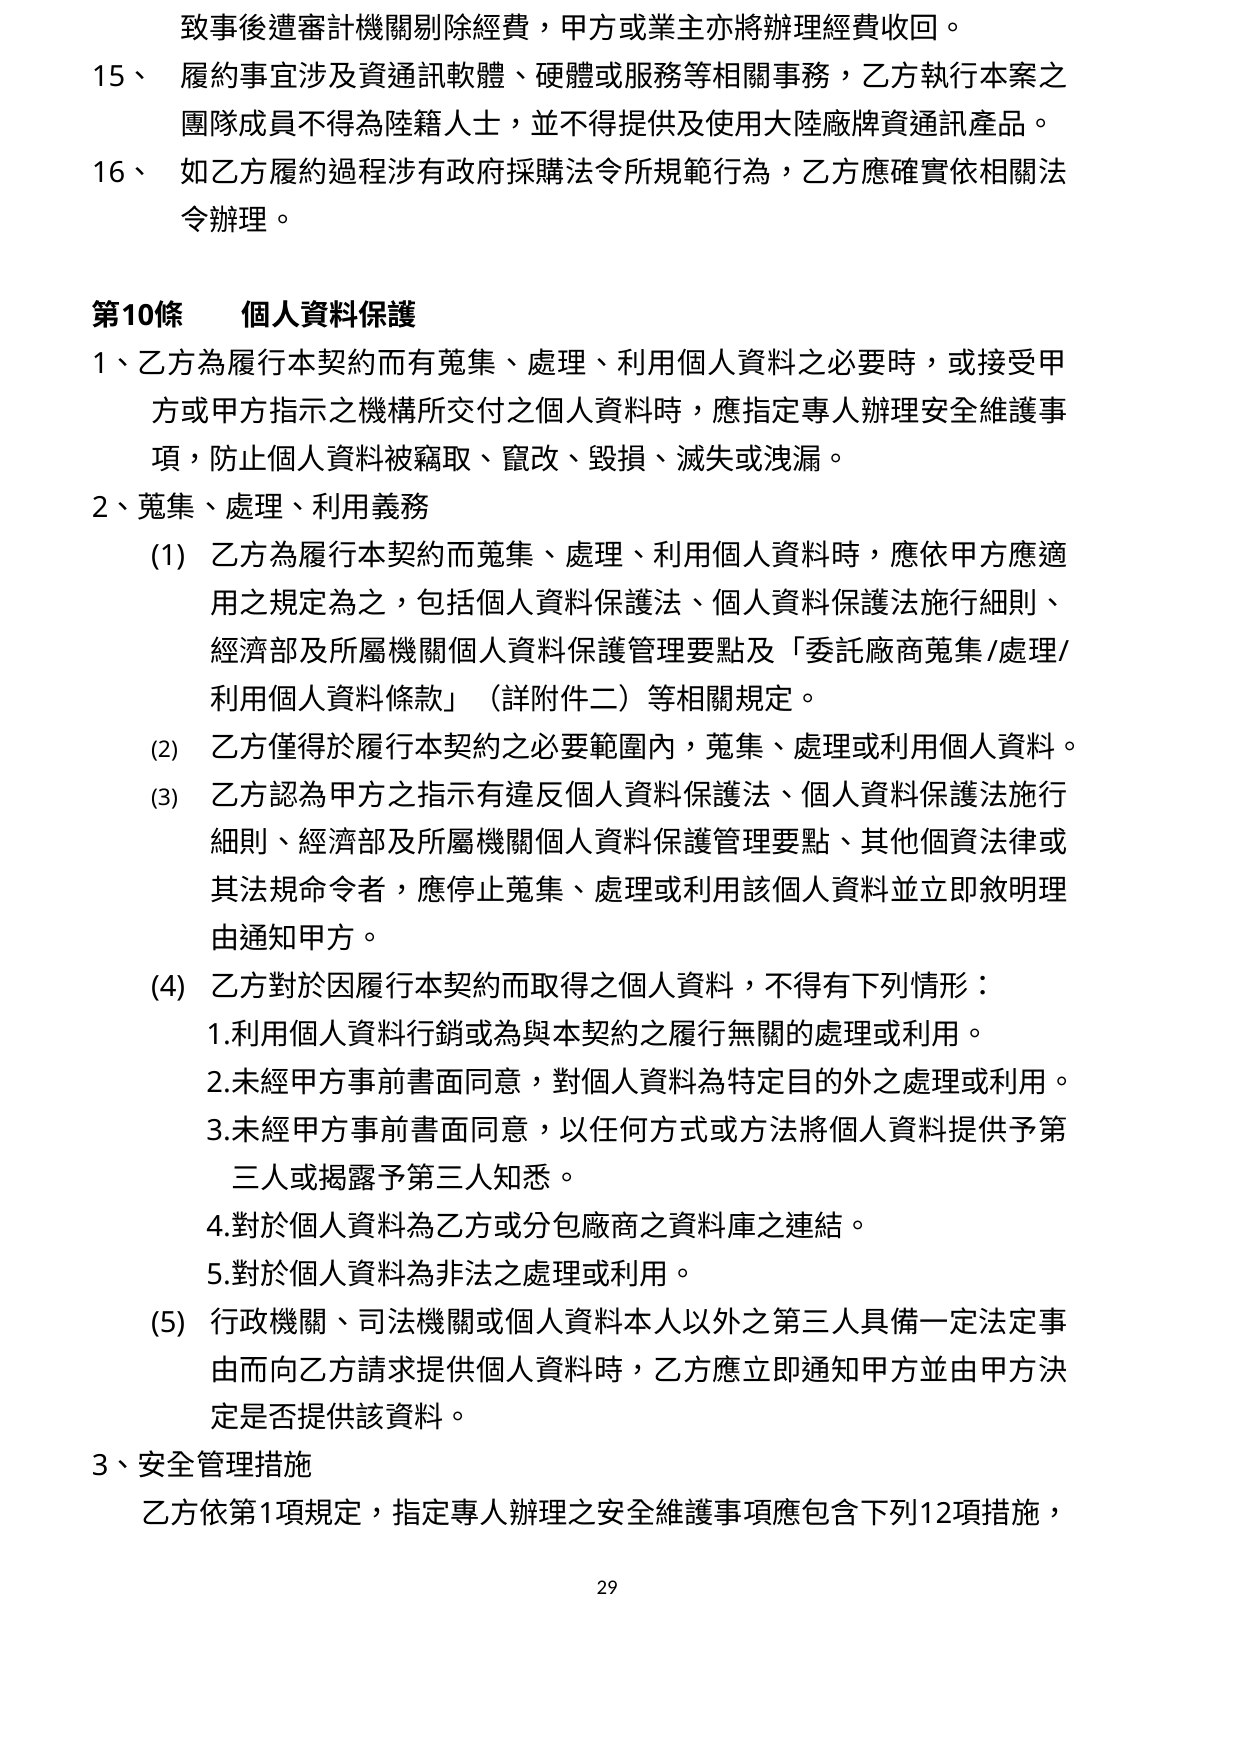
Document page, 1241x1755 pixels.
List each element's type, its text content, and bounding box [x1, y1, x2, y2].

list 乙方為履行本契約而蒐集、處理、利用個人資料時，應依甲方應適用之規定為之，包括個人資料保護法、個人資料保護法施行細則、經濟部及所屬機關個人資料保護管理要點及「委託廠商蒐集/處理/利用個人資料條款」（詳附件二）等相關規定。 [151, 527, 1069, 719]
list 對於個人資料為乙方或分包廠商之資料庫之連結。 [206, 1198, 1069, 1246]
list 利用個人資料行銷或為與本契約之履行無關的處理或利用。 [206, 1006, 1069, 1054]
list 乙方對於因履行本契約而取得之個人資料，不得有下列情形： [151, 958, 1069, 1006]
list 行政機關、司法機關或個人資料本人以外之第三人具備一定法定事由而向乙方請求提供個人資料時，乙方應立即通知甲方並由甲方決定是否提供該資料。 [151, 1294, 1069, 1437]
list 個人資料保護 [92, 287, 1069, 335]
list 未經甲方事前書面同意，對個人資料為特定目的外之處理或利用。 [206, 1054, 1069, 1102]
text 乙方依第1項規定，指定專人辦理之安全維護事項應包含下列12項措施， [141, 1485, 1069, 1533]
list 未經甲方事前書面同意，以任何方式或方法將個人資料提供予第三人或揭露予第三人知悉。 [206, 1102, 1069, 1198]
list 履約事宜涉及資通訊軟體、硬體或服務等相關事務，乙方執行本案之團隊成員不得為陸籍人士，並不得提供及使用大陸廠牌資通訊產品。 [92, 48, 1069, 144]
list 乙方僅得於履行本契約之必要範圍內，蒐集、處理或利用個人資料。 [151, 719, 1069, 767]
list 安全管理措施 [92, 1437, 1122, 1485]
list 致事後遭審計機關剔除經費，甲方或業主亦將辦理經費收回。 [92, 0, 1069, 48]
list 如乙方履約過程涉有政府採購法令所規範行為，乙方應確實依相關法令辦理。 [92, 144, 1069, 239]
list 蒐集、處理、利用義務 [92, 479, 1069, 527]
list 對於個人資料為非法之處理或利用。 [206, 1246, 1069, 1294]
list 乙方為履行本契約而有蒐集、處理、利用個人資料之必要時，或接受甲方或甲方指示之機構所交付之個人資料時，應指定專人辦理安全維護事項，防止個人資料被竊取、竄改、毀損、滅失或洩漏。 [92, 335, 1069, 479]
list 乙方認為甲方之指示有違反個人資料保護法、個人資料保護法施行細則、經濟部及所屬機關個人資料保護管理要點、其他個資法律或其法規命令者，應停止蒐集、處理或利用該個人資料並立即敘明理由通知甲方。 [151, 767, 1069, 958]
